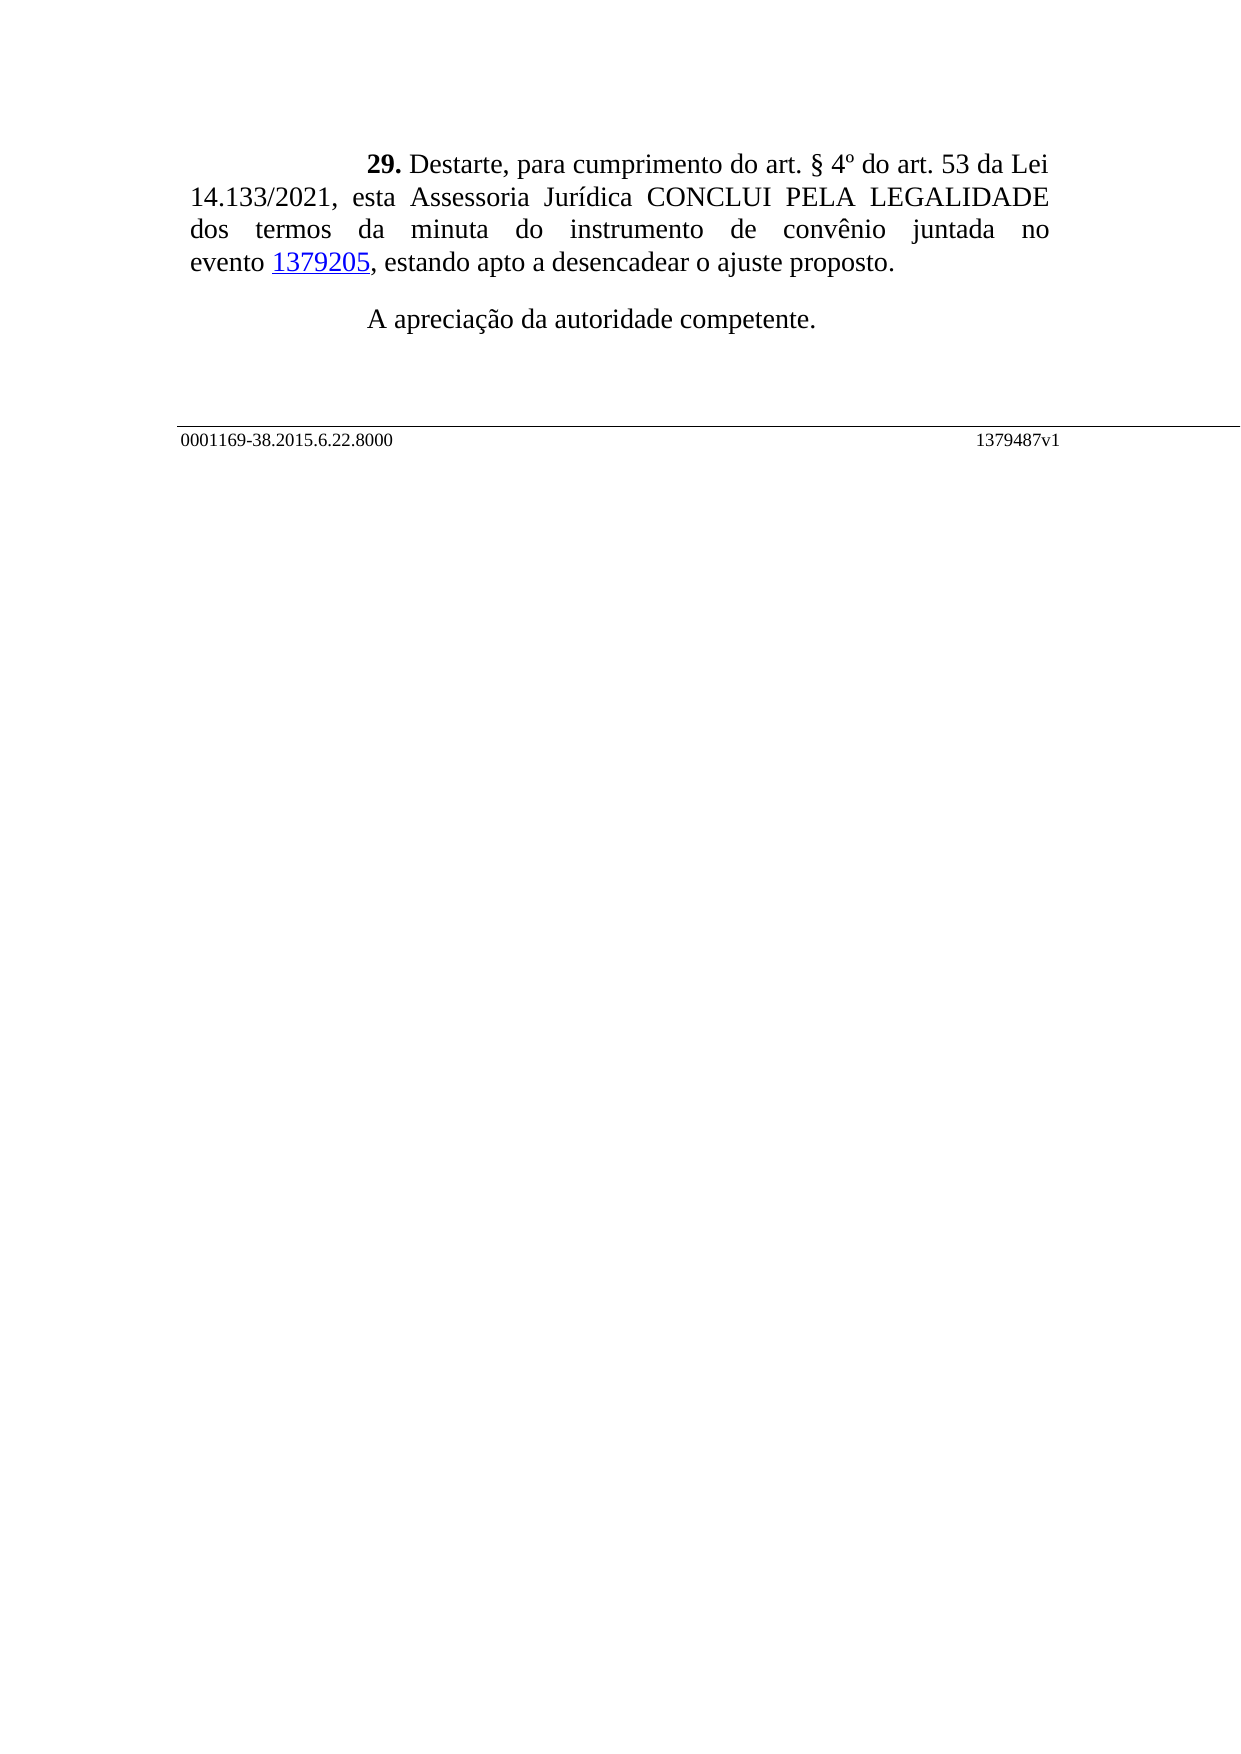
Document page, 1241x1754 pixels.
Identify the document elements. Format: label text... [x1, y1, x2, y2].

table_header [177, 347, 186, 383]
table_header [186, 383, 194, 418]
text A apreciação da autoridade competente. [190, 302, 1051, 334]
text 29. Destarte, para cumprimento do art. § 4º do art. 53 da Lei 14.133/2021, esta Assessoria Jurídica CONCLUI PELA LEGALIDADE dos termos da minuta do instrumento de convênio juntada no evento 1379205, estando apto a desencadear o ajuste proposto. [190, 148, 1051, 277]
table_header [177, 383, 186, 418]
table_header 1379487v1 [620, 427, 1063, 454]
table_header 0001169-38.2015.6.22.8000 [177, 427, 620, 454]
table_header [186, 347, 194, 383]
